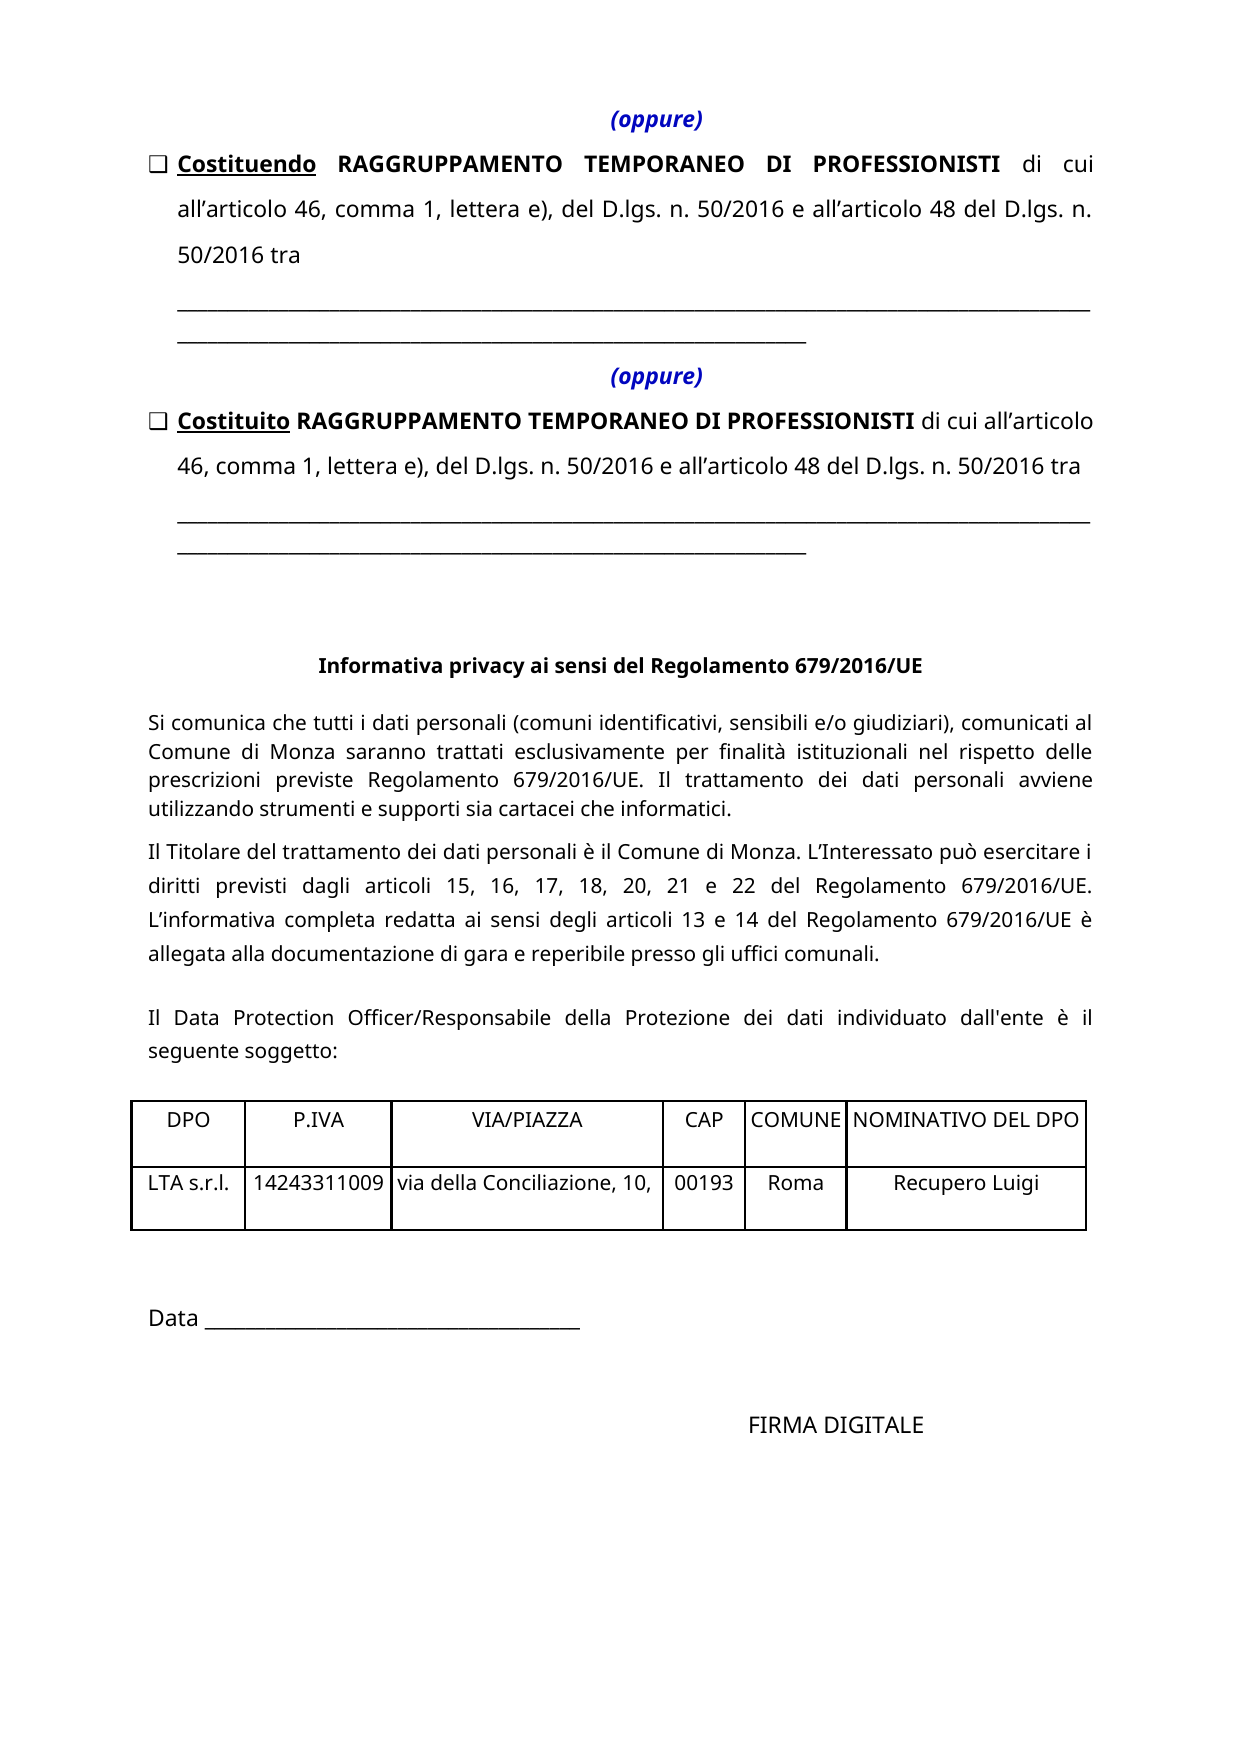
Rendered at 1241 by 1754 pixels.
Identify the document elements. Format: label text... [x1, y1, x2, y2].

table_cell Recupero Luigi [848, 1168, 1085, 1229]
table_header COMUNE [746, 1102, 845, 1166]
table_header VIA/PIAZZA [393, 1102, 662, 1166]
text ________________________________________________________________________________________________________________________________________________________ [177, 284, 1094, 347]
text (oppure) [610, 103, 1094, 134]
text Il Titolare del trattamento dei dati personali è il Comune di Monza. L’Interessato può esercitare i diritti previsti dagli articoli 15, 16, 17, 18, 20, 21 e 22 del Regolamento 679/2016/UE. L’informativa completa redatta ai sensi degli articoli 13 e 14 del Regolamento 679/2016/UE è allegata alla documentazione di gara e reperibile presso gli uffici comunali. [148, 837, 1094, 967]
table_cell 14243311009 [246, 1168, 390, 1229]
table_cell 00193 [664, 1168, 744, 1229]
text (oppure) [610, 360, 1094, 391]
text Informativa privacy ai sensi del Regolamento 679/2016/UE [148, 652, 1094, 680]
table_cell Roma [746, 1168, 845, 1229]
table_cell via della Conciliazione, 10, [393, 1168, 662, 1229]
list Costituito RAGGRUPPAMENTO TEMPORANEO DI PROFESSIONISTI di cui all’articolo 46, comma 1, lettera e), del D.lgs. n. 50/2016 e all’articolo 48 del D.lgs. n. 50/2016 tra [148, 405, 1094, 481]
text Data _____________________________________ [148, 1302, 1094, 1333]
text ________________________________________________________________________________________________________________________________________________________ [177, 495, 1094, 558]
table_header NOMINATIVO DEL DPO [848, 1102, 1085, 1166]
text Il Data Protection Officer/Responsabile della Protezione dei dati individuato dall'ente è il seguente soggetto: [148, 1003, 1094, 1065]
list Costituendo RAGGRUPPAMENTO TEMPORANEO DI PROFESSIONISTI di cui all’articolo 46, comma 1, lettera e), del D.lgs. n. 50/2016 e all’articolo 48 del D.lgs. n. 50/2016 tra [148, 148, 1094, 270]
table_header P.IVA [246, 1102, 390, 1166]
table_header DPO [133, 1102, 244, 1166]
table_cell LTA s.r.l. [133, 1168, 244, 1229]
text FIRMA DIGITALE [148, 1417, 1094, 1438]
text Si comunica che tutti i dati personali (comuni identificativi, sensibili e/o giudiziari), comunicati al Comune di Monza saranno trattati esclusivamente per finalità istituzionali nel rispetto delle prescrizioni previste Regolamento 679/2016/UE. Il trattamento dei dati personali avviene utilizzando strumenti e supporti sia cartacei che informatici. [148, 708, 1094, 822]
table_header CAP [664, 1102, 744, 1166]
